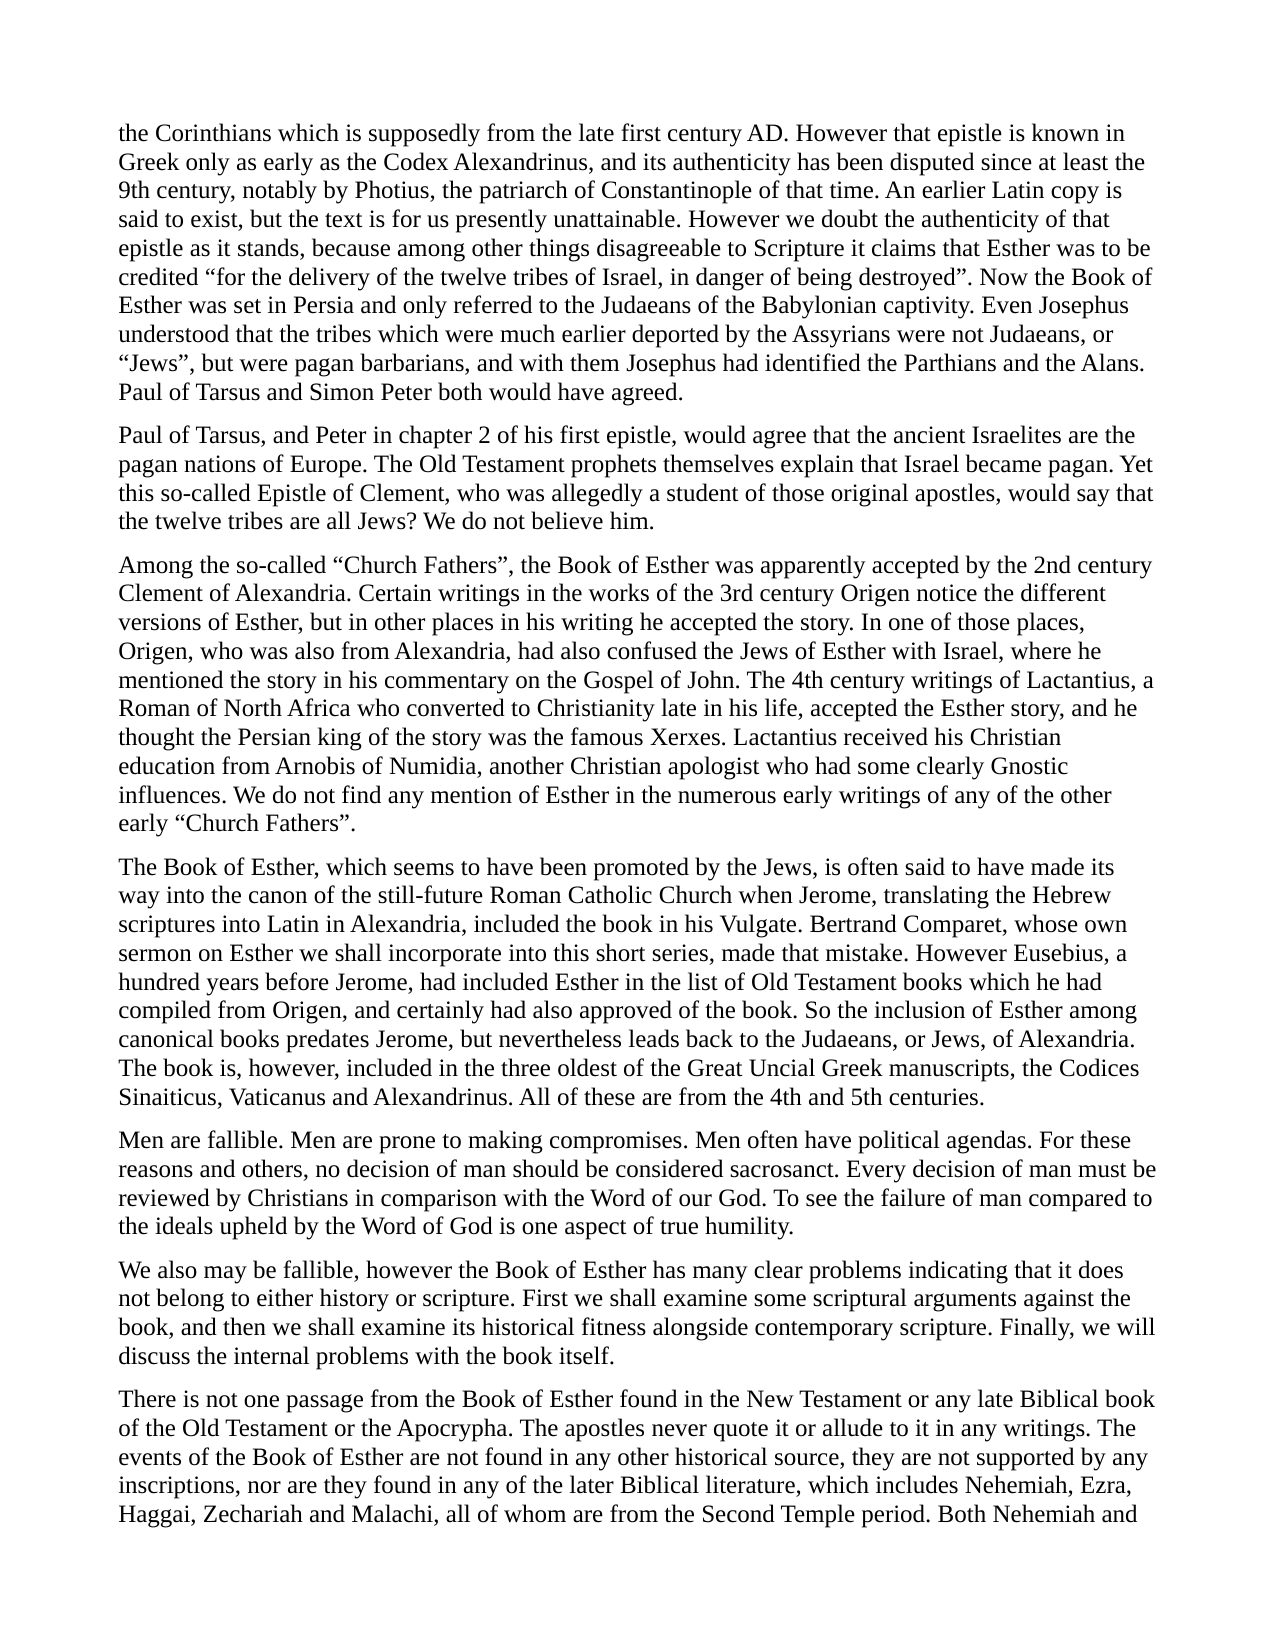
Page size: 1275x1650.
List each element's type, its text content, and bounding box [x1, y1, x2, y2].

text the Corinthians which is supposedly from the late first century AD. However that epistle is known in Greek only as early as the Codex Alexandrinus, and its authenticity has been disputed since at least the 9th century, notably by Photius, the patriarch of Constantinople of that time. An earlier Latin copy is said to exist, but the text is for us presently unattainable. However we doubt the authenticity of that epistle as it stands, because among other things disagreeable to Scripture it claims that Esther was to be credited “for the delivery of the twelve tribes of Israel, in danger of being destroyed”. Now the Book of Esther was set in Persia and only referred to the Judaeans of the Babylonian captivity. Even Josephus understood that the tribes which were much earlier deported by the Assyrians were not Judaeans, or “Jews”, but were pagan barbarians, and with them Josephus had identified the Parthians and the Alans. Paul of Tarsus and Simon Peter both would have agreed. [118, 118, 1157, 406]
text We also may be fallible, however the Book of Esther has many clear problems indicating that it does not belong to either history or scripture. First we shall examine some scriptural arguments against the book, and then we shall examine its historical fitness alongside contemporary scripture. Finally, we will discuss the internal problems with the book itself. [118, 1255, 1157, 1370]
text The Book of Esther, which seems to have been promoted by the Jews, is often said to have made its way into the canon of the still-future Roman Catholic Church when Jerome, translating the Hebrew scriptures into Latin in Alexandria, included the book in his Vulgate. Bertrand Comparet, whose own sermon on Esther we shall incorporate into this short series, made that mistake. However Eusebius, a hundred years before Jerome, had included Esther in the list of Old Testament books which he had compiled from Origen, and certainly had also approved of the book. So the inclusion of Esther among canonical books predates Jerome, but nevertheless leads back to the Judaeans, or Jews, of Alexandria. The book is, however, included in the three oldest of the Great Uncial Greek manuscripts, the Codices Sinaiticus, Vaticanus and Alexandrinus. All of these are from the 4th and 5th centuries. [118, 852, 1157, 1111]
text Among the so-called “Church Fathers”, the Book of Esther was apparently accepted by the 2nd century Clement of Alexandria. Certain writings in the works of the 3rd century Origen notice the different versions of Esther, but in other places in his writing he accepted the story. In one of those places, Origen, who was also from Alexandria, had also confused the Jews of Esther with Israel, where he mentioned the story in his commentary on the Gospel of John. The 4th century writings of Lactantius, a Roman of North Africa who converted to Christianity late in his life, accepted the Esther story, and he thought the Persian king of the story was the famous Xerxes. Lactantius received his Christian education from Arnobis of Numidia, another Christian apologist who had some clearly Gnostic influences. We do not find any mention of Esther in the numerous early writings of any of the other early “Church Fathers”. [118, 550, 1157, 837]
text Men are fallible. Men are prone to making compromises. Men often have political agendas. For these reasons and others, no decision of man should be considered sacrosanct. Every decision of man must be reviewed by Christians in comparison with the Word of our God. To see the failure of man compared to the ideals upheld by the Word of God is one aspect of true humility. [118, 1125, 1157, 1240]
text Paul of Tarsus, and Peter in chapter 2 of his first epistle, would agree that the ancient Israelites are the pagan nations of Europe. The Old Testament prophets themselves explain that Israel became pagan. Yet this so-called Epistle of Clement, who was allegedly a student of those original apostles, would say that the twelve tribes are all Jews? We do not believe him. [118, 420, 1157, 535]
text There is not one passage from the Book of Esther found in the New Testament or any late Biblical book of the Old Testament or the Apocrypha. The apostles never quote it or allude to it in any writings. The events of the Book of Esther are not found in any other historical source, they are not supported by any inscriptions, nor are they found in any of the later Biblical literature, which includes Nehemiah, Ezra, Haggai, Zechariah and Malachi, all of whom are from the Second Temple period. Both Nehemiah and [118, 1384, 1157, 1528]
